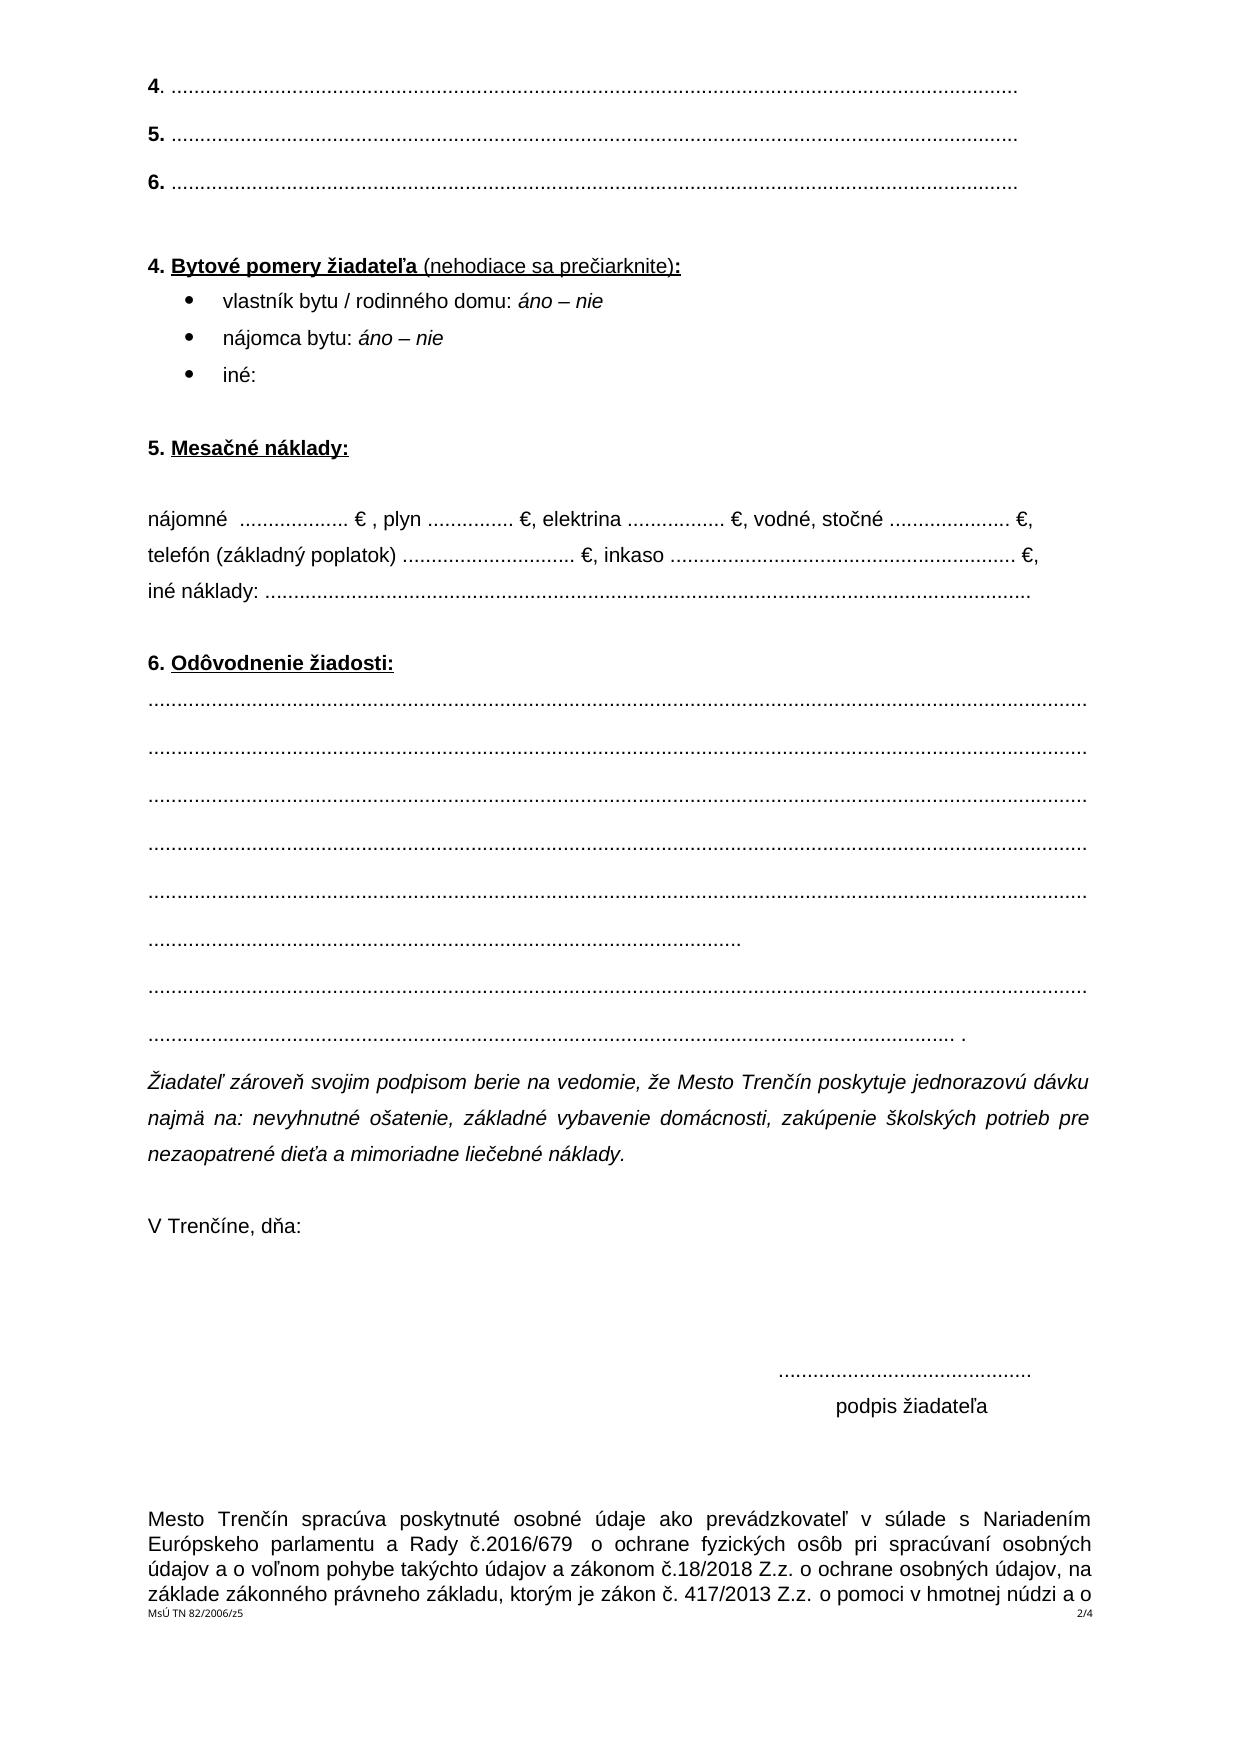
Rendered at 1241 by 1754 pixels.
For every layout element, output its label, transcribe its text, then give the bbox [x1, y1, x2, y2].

text nájomné ................... € , plyn ............... €, elektrina ................. €, vodné, stočné ..................... €, [148, 507, 1093, 531]
text 4. ................................................................................................................................................... [148, 74, 1093, 98]
text telefón (základný poplatok) .............................. €, inkaso ............................................................ €, [148, 543, 1093, 567]
text V Trenčíne, dňa: [148, 1214, 1093, 1238]
text podpis žiadateľa [148, 1394, 1093, 1418]
text 5. ................................................................................................................................................... [148, 122, 1093, 146]
text 6. Odôvodnenie žiadosti: [148, 651, 1093, 675]
text Žiadateľ zároveň svojim podpisom berie na vedomie, že Mesto Trenčín poskytuje jednorazovú dávku najmä na: nevyhnutné ošatenie, základné vybavenie domácnosti, zakúpenie školských potrieb pre nezaopatrené dieťa a mimoriadne liečebné náklady. [148, 1070, 1093, 1166]
text 5. Mesačné náklady: [148, 435, 1093, 459]
list nájomca bytu: áno – nie [185, 326, 1093, 351]
text ...................................................................................................................................................................................................................................................................................................................................................................................................................................................................................................................................................................................................................................................................................................................................................................................................................................................................................................................................................... [148, 687, 1093, 950]
text ............................................ [148, 1358, 1093, 1382]
text Mesto Trenčín spracúva poskytnuté osobné údaje ako prevádzkovateľ v súlade s Nariadením Európskeho parlamentu a Rady č.2016/679 o ochrane fyzických osôb pri spracúvaní osobných údajov a o voľnom pohybe takýchto údajov a zákonom č.18/2018 Z.z. o ochrane osobných údajov, na základe zákonného právneho základu, ktorým je zákon č. 417/2013 Z.z. o pomoci v hmotnej núdzi a o [148, 1506, 1093, 1606]
list vlastník bytu / rodinného domu: áno – nie [185, 289, 1093, 314]
text iné náklady: ..................................................................................................................................... [148, 579, 1093, 603]
text 4. Bytové pomery žiadateľa (nehodiace sa prečiarknite): [148, 253, 1093, 277]
list iné: [185, 363, 1093, 387]
text 6. ................................................................................................................................................... [148, 169, 1093, 193]
text ............................................................................................................................................................................................................................................................................................................... . [148, 974, 1093, 1046]
